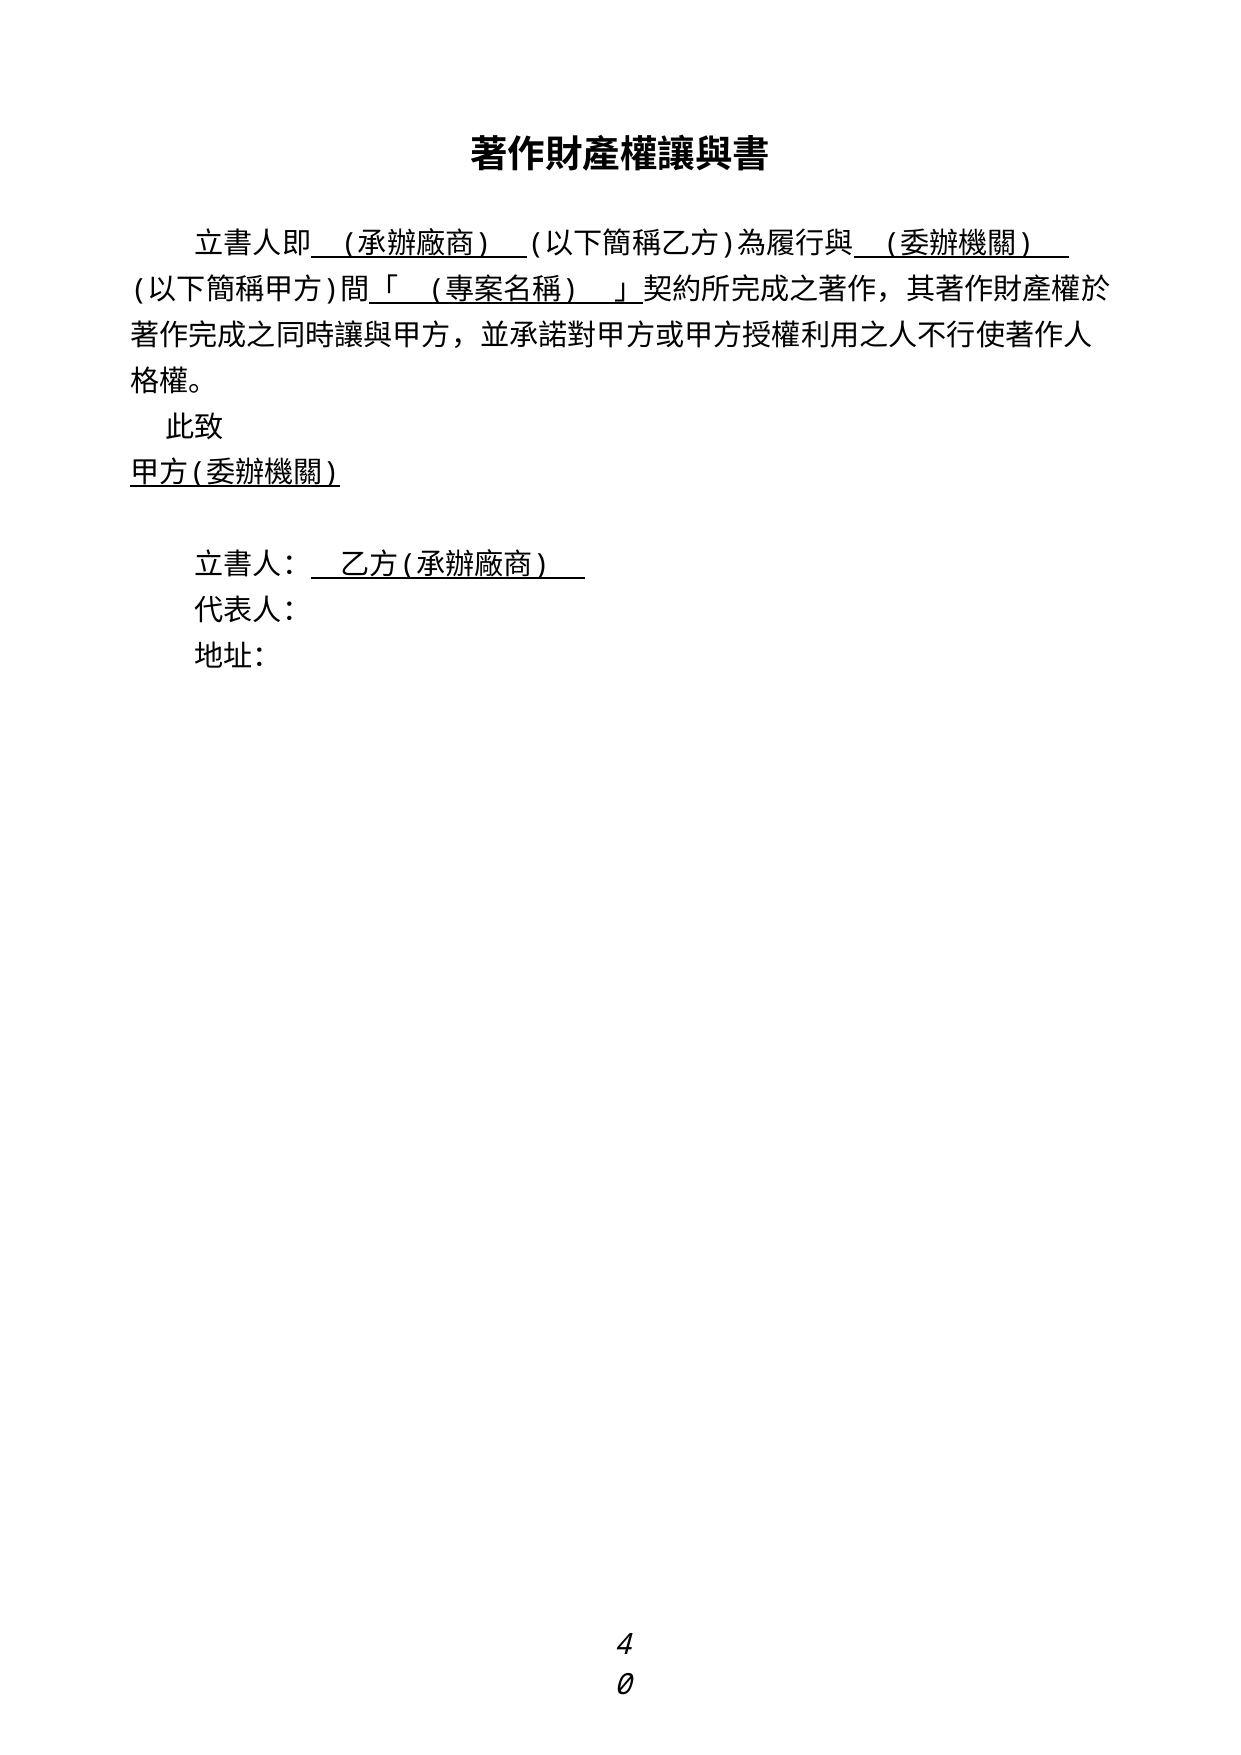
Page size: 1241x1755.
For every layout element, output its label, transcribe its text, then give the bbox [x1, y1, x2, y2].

text 甲方(委辦機關) [130, 446, 1110, 492]
text 立書人： 乙方(承辦廠商) [130, 538, 1110, 584]
text 此致 [130, 400, 1110, 446]
text 代表人： [130, 584, 1110, 629]
text 地址： [130, 629, 1110, 675]
text 著作財產權讓與書 [130, 136, 1110, 175]
text 立書人即 (承辦廠商) (以下簡稱乙方)為履行與 (委辦機關) (以下簡稱甲方)間「 (專案名稱) 」契約所完成之著作，其著作財產權於著作完成之同時讓與甲方，並承諾對甲方或甲方授權利用之人不行使著作人格權。 [130, 217, 1110, 400]
